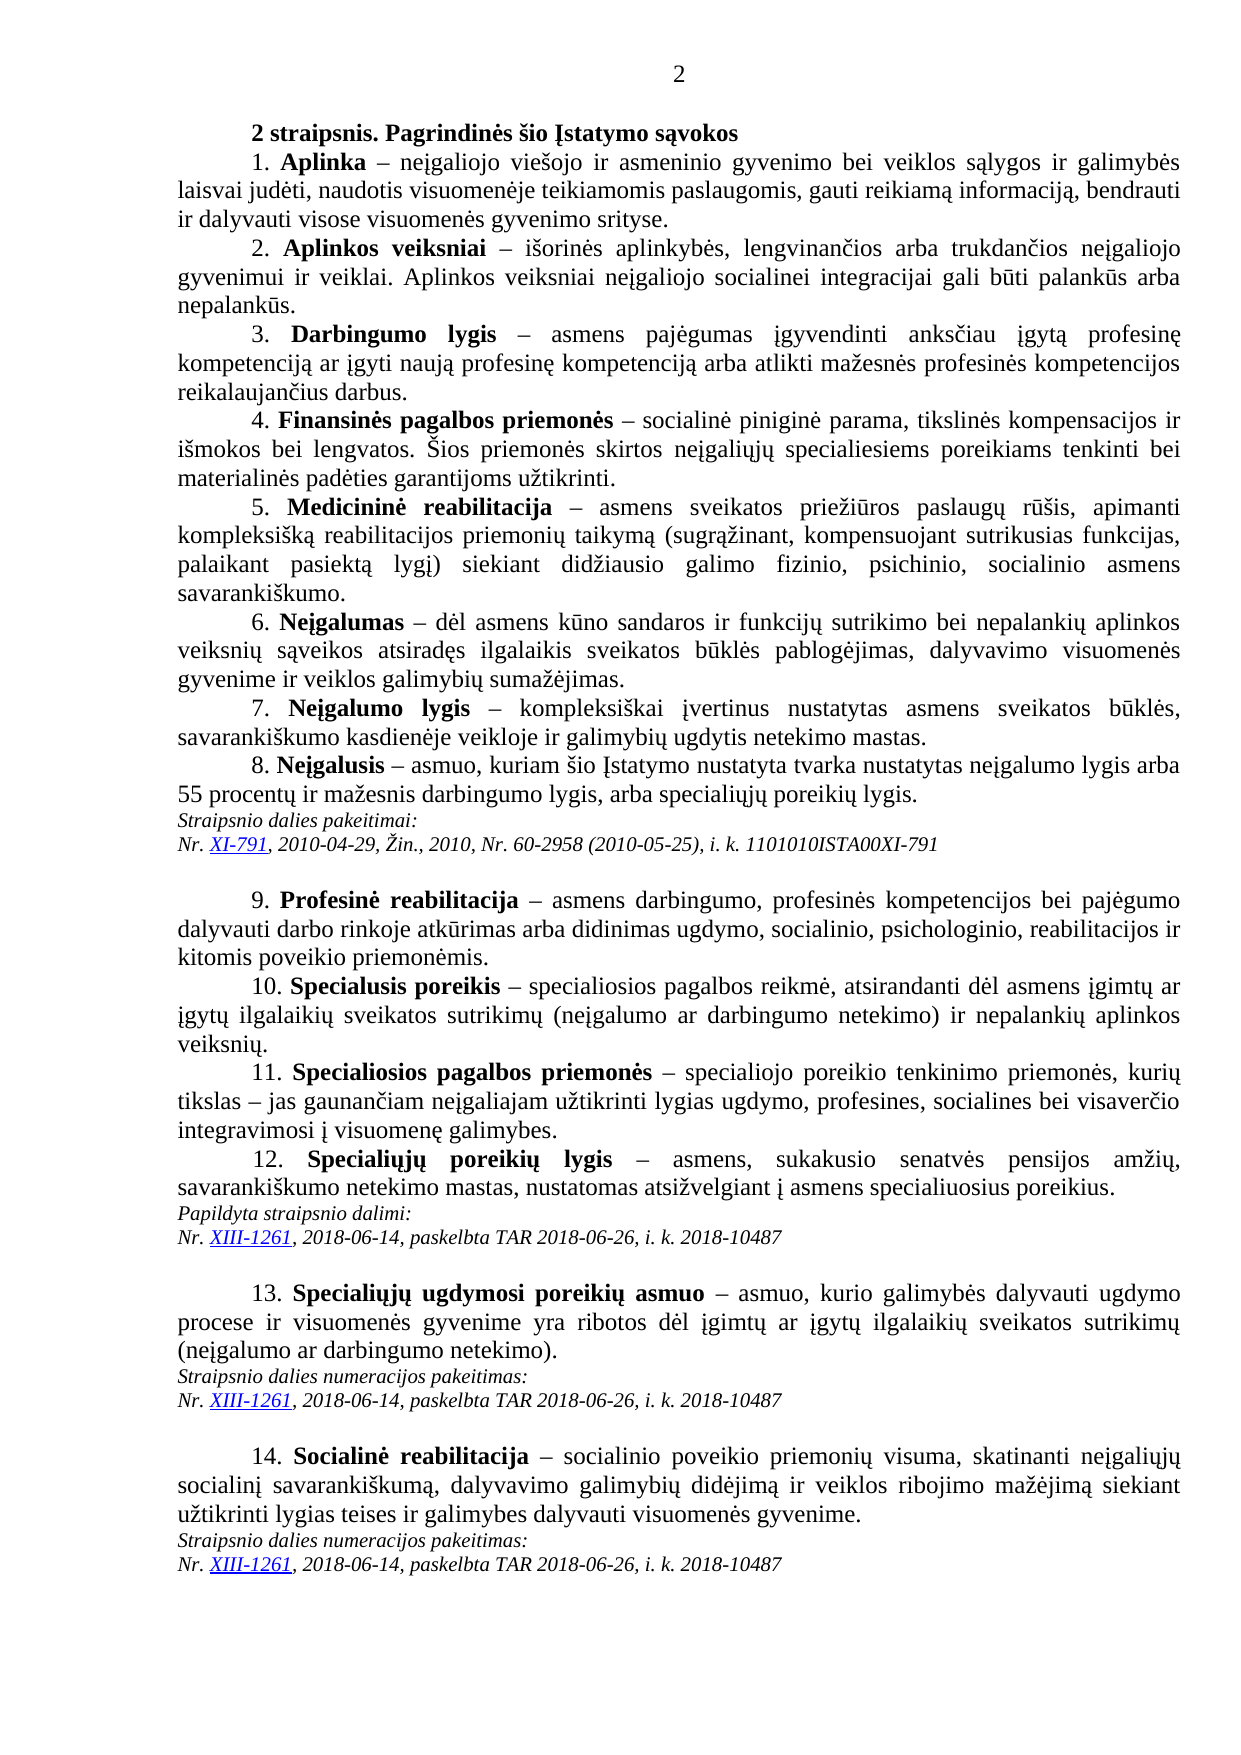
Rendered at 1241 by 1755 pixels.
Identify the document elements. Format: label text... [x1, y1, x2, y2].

text 8. Neįgalusis – asmuo, kuriam šio Įstatymo nustatyta tvarka nustatytas neįgalumo lygis arba 55 procentų ir mažesnis darbingumo lygis, arba specialiųjų poreikių lygis. [177, 751, 1181, 808]
text 2 straipsnis. Pagrindinės šio Įstatymo sąvokos [177, 118, 1181, 147]
text 13. Specialiųjų ugdymosi poreikių asmuo – asmuo, kurio galimybės dalyvauti ugdymo procese ir visuomenės gyvenime yra ribotos dėl įgimtų ar įgytų ilgalaikių sveikatos sutrikimų (neįgalumo ar darbingumo netekimo). [177, 1278, 1181, 1364]
text 2. Aplinkos veiksniai – išorinės aplinkybės, lengvinančios arba trukdančios neįgaliojo gyvenimui ir veiklai. Aplinkos veiksniai neįgaliojo socialinei integracijai gali būti palankūs arba nepalankūs. [177, 233, 1181, 319]
text 4. Finansinės pagalbos priemonės – socialinė piniginė parama, tikslinės kompensacijos ir išmokos bei lengvatos. Šios priemonės skirtos neįgaliųjų specialiesiems poreikiams tenkinti bei materialinės padėties garantijoms užtikrinti. [177, 406, 1181, 492]
text 3. Darbingumo lygis – asmens pajėgumas įgyvendinti anksčiau įgytą profesinę kompetenciją ar įgyti naują profesinę kompetenciją arba atlikti mažesnės profesinės kompetencijos reikalaujančius darbus. [177, 319, 1181, 406]
text 9. Profesinė reabilitacija – asmens darbingumo, profesinės kompetencijos bei pajėgumo dalyvauti darbo rinkoje atkūrimas arba didinimas ugdymo, socialinio, psichologinio, reabilitacijos ir kitomis poveikio priemonėmis. [177, 885, 1181, 971]
text 11. Specialiosios pagalbos priemonės – specialiojo poreikio tenkinimo priemonės, kurių tikslas – jas gaunančiam neįgaliajam užtikrinti lygias ugdymo, profesines, socialines bei visaverčio integravimosi į visuomenę galimybes. [177, 1057, 1181, 1144]
text Nr. XIII-1261, 2018-06-14, paskelbta TAR 2018-06-26, i. k. 2018-10487 [177, 1388, 1181, 1412]
text Papildyta straipsnio dalimi: [177, 1201, 1181, 1225]
text 14. Socialinė reabilitacija – socialinio poveikio priemonių visuma, skatinanti neįgaliųjų socialinį savarankiškumą, dalyvavimo galimybių didėjimą ir veiklos ribojimo mažėjimą siekiant užtikrinti lygias teises ir galimybes dalyvauti visuomenės gyvenime. [177, 1441, 1181, 1527]
text 10. Specialusis poreikis – specialiosios pagalbos reikmė, atsirandanti dėl asmens įgimtų ar įgytų ilgalaikių sveikatos sutrikimų (neįgalumo ar darbingumo netekimo) ir nepalankių aplinkos veiksnių. [177, 971, 1181, 1057]
text Straipsnio dalies pakeitimai: [177, 808, 1181, 832]
text 1. Aplinka – neįgaliojo viešojo ir asmeninio gyvenimo bei veiklos sąlygos ir galimybės laisvai judėti, naudotis visuomenėje teikiamomis paslaugomis, gauti reikiamą informaciją, bendrauti ir dalyvauti visose visuomenės gyvenimo srityse. [177, 147, 1181, 233]
text Straipsnio dalies numeracijos pakeitimas: [177, 1364, 1181, 1388]
text Nr. XIII-1261, 2018-06-14, paskelbta TAR 2018-06-26, i. k. 2018-10487 [177, 1552, 1181, 1576]
text Nr. XIII-1261, 2018-06-14, paskelbta TAR 2018-06-26, i. k. 2018-10487 [177, 1225, 1181, 1249]
text 7. Neįgalumo lygis – kompleksiškai įvertinus nustatytas asmens sveikatos būklės, savarankiškumo kasdienėje veikloje ir galimybių ugdytis netekimo mastas. [177, 693, 1181, 751]
text Nr. XI-791, 2010-04-29, Žin., 2010, Nr. 60-2958 (2010-05-25), i. k. 1101010ISTA00XI-791 [177, 832, 1181, 856]
text 6. Neįgalumas – dėl asmens kūno sandaros ir funkcijų sutrikimo bei nepalankių aplinkos veiksnių sąveikos atsiradęs ilgalaikis sveikatos būklės pablogėjimas, dalyvavimo visuomenės gyvenime ir veiklos galimybių sumažėjimas. [177, 607, 1181, 693]
text Straipsnio dalies numeracijos pakeitimas: [177, 1527, 1181, 1552]
text 12. Specialiųjų poreikių lygis – asmens, sukakusio senatvės pensijos amžių, savarankiškumo netekimo mastas, nustatomas atsižvelgiant į asmens specialiuosius poreikius. [177, 1144, 1181, 1201]
text 5. Medicininė reabilitacija – asmens sveikatos priežiūros paslaugų rūšis, apimanti kompleksišką reabilitacijos priemonių taikymą (sugrąžinant, kompensuojant sutrikusias funkcijas, palaikant pasiektą lygį) siekiant didžiausio galimo fizinio, psichinio, socialinio asmens savarankiškumo. [177, 492, 1181, 607]
